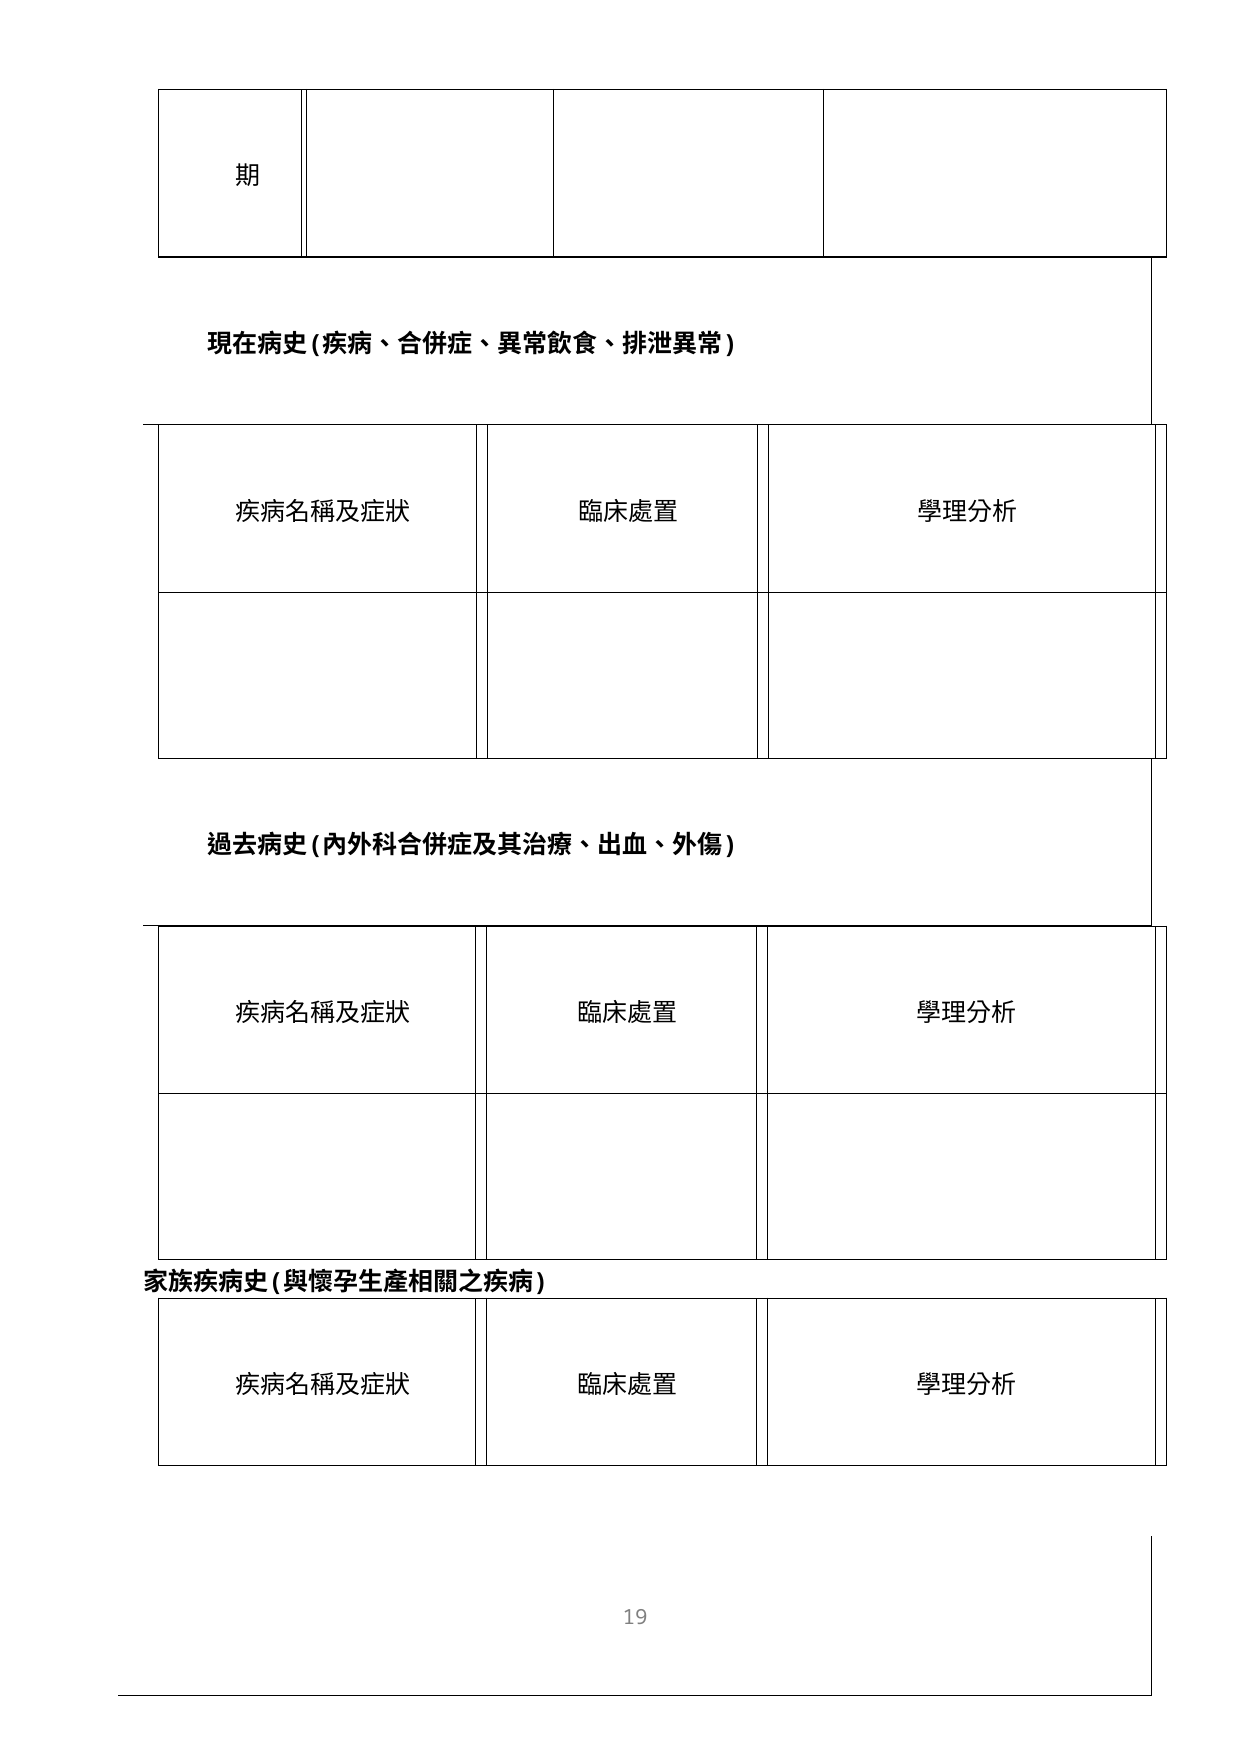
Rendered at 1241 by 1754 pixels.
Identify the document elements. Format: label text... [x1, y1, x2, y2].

table_header [757, 927, 767, 1093]
table_header [476, 927, 486, 1093]
table_cell [1156, 593, 1166, 758]
table_header [1156, 927, 1166, 1093]
text 家族疾病史(與懷孕生產相關之疾病) [143, 1260, 1152, 1298]
table_cell [488, 593, 757, 758]
table_cell [769, 593, 1155, 758]
table_header [1156, 425, 1166, 592]
table_header 學理分析 [768, 927, 1155, 1093]
table_header 學理分析 [768, 1299, 1155, 1465]
table_header [757, 1299, 767, 1465]
table_cell [758, 593, 768, 758]
text 過去病史(內外科合併症及其治療、出血、外傷) [143, 759, 1151, 925]
table_cell [757, 1094, 767, 1259]
table_cell [159, 1094, 475, 1259]
table_header [476, 1299, 486, 1465]
table_cell [487, 1094, 756, 1259]
table_cell [307, 90, 553, 256]
table_header 疾病名稱及症狀 [159, 1299, 475, 1465]
table_cell [554, 90, 823, 256]
table_header [758, 425, 768, 592]
table_cell [824, 90, 1166, 256]
table_cell [768, 1094, 1155, 1259]
table_header [477, 425, 487, 592]
table_header 疾病名稱及症狀 [159, 927, 475, 1093]
text 現在病史(疾病、合併症、異常飲食、排泄異常) [143, 257, 1151, 424]
table_cell 期 [159, 90, 301, 256]
table_cell [302, 90, 306, 256]
table_cell [477, 593, 487, 758]
table_cell [1156, 1094, 1166, 1259]
table_header 疾病名稱及症狀 [159, 425, 476, 592]
table_cell [159, 593, 476, 758]
table_header 學理分析 [769, 425, 1155, 592]
table_cell [476, 1094, 486, 1259]
table_header 臨床處置 [487, 927, 756, 1093]
table_header 臨床處置 [487, 1299, 756, 1465]
table_header 臨床處置 [488, 425, 757, 592]
table_header [1156, 1299, 1166, 1465]
